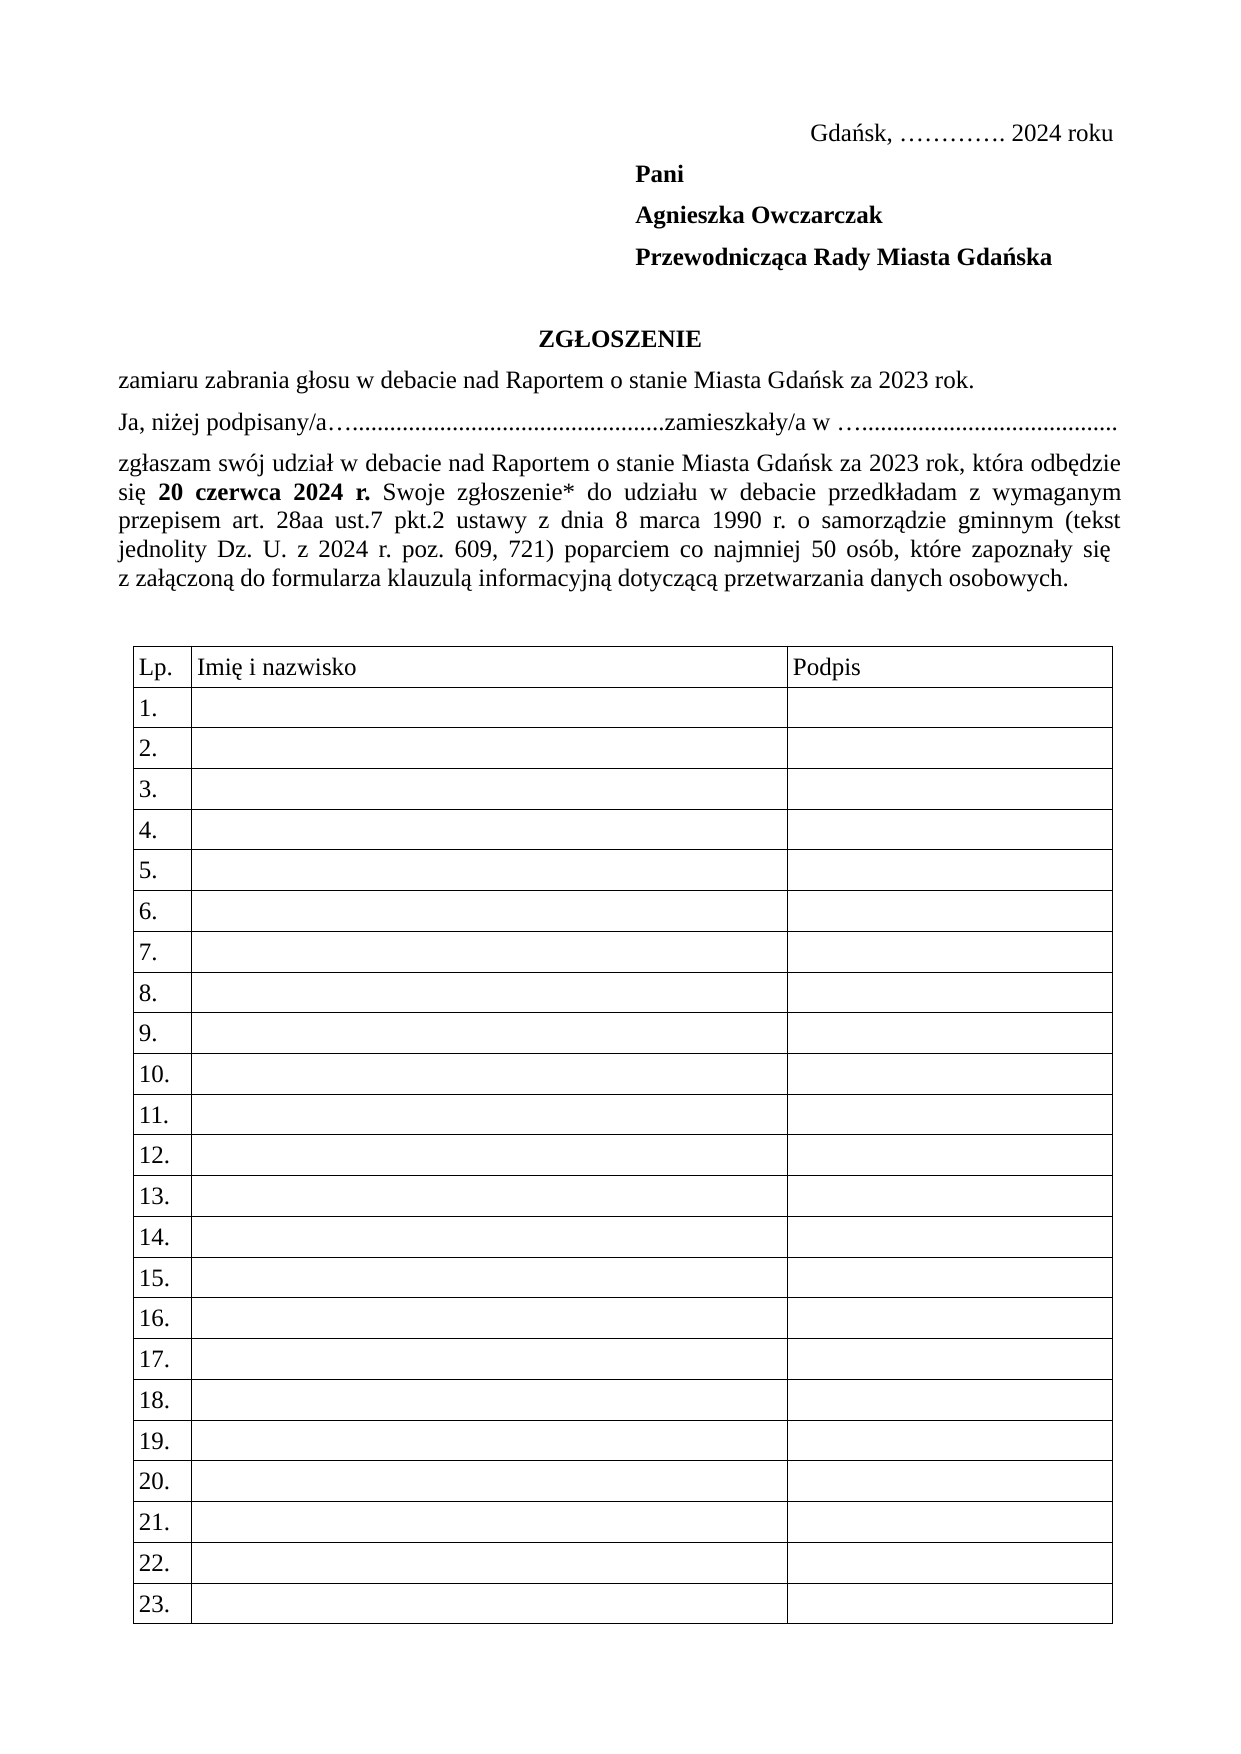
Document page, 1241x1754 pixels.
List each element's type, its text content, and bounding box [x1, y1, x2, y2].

table_cell [192, 1258, 787, 1297]
table_header Imię i nazwisko [192, 647, 787, 686]
table_cell 15. [134, 1258, 191, 1297]
table_cell [788, 1135, 1112, 1175]
table_cell [788, 1217, 1112, 1257]
table_cell [788, 1584, 1112, 1623]
table_cell [192, 1135, 787, 1175]
table_cell [788, 973, 1112, 1012]
text zamiaru zabrania głosu w debacie nad Raportem o stanie Miasta Gdańsk za 2023 rok. [118, 366, 1122, 394]
table_cell [788, 850, 1112, 890]
table_cell 17. [134, 1339, 191, 1379]
table_cell [192, 1095, 787, 1134]
table_cell [788, 1176, 1112, 1216]
table_cell [192, 1217, 787, 1257]
table_cell 19. [134, 1421, 191, 1460]
table_cell 23. [134, 1584, 191, 1623]
table_cell 6. [134, 891, 191, 931]
table_cell 7. [134, 932, 191, 971]
table_cell [192, 891, 787, 931]
text Ja, niżej podpisany/a…..................................................zamieszkały/a w …......................................... [118, 407, 1122, 436]
table_cell [192, 1013, 787, 1053]
table_cell [192, 1054, 787, 1094]
table_cell [192, 1461, 787, 1501]
table_header Podpis [788, 647, 1112, 686]
table_cell [192, 973, 787, 1012]
table_cell [788, 1461, 1112, 1501]
text Agnieszka Owczarczak [561, 201, 1122, 229]
table_cell [788, 1339, 1112, 1379]
table_cell [788, 1543, 1112, 1582]
table_cell [788, 1054, 1112, 1094]
table_cell 13. [134, 1176, 191, 1216]
table_cell [788, 1095, 1112, 1134]
table_cell 22. [134, 1543, 191, 1582]
table_cell [788, 1013, 1112, 1053]
table_cell 8. [134, 973, 191, 1012]
table_cell [192, 1584, 787, 1623]
table_cell [788, 810, 1112, 849]
table_cell 14. [134, 1217, 191, 1257]
table_cell 9. [134, 1013, 191, 1053]
table_cell 10. [134, 1054, 191, 1094]
table_cell [192, 688, 787, 727]
table_cell [192, 1421, 787, 1460]
table_cell [788, 728, 1112, 768]
table_cell [192, 1339, 787, 1379]
table_cell [192, 769, 787, 808]
table_cell [788, 1298, 1112, 1338]
table_cell [192, 728, 787, 768]
table_cell [788, 891, 1112, 931]
table_header Lp. [134, 647, 191, 686]
table_cell [788, 1380, 1112, 1419]
table_cell [192, 1298, 787, 1338]
table_cell 2. [134, 728, 191, 768]
table_cell [788, 1421, 1112, 1460]
text Pani [561, 159, 1122, 188]
table_cell 5. [134, 850, 191, 890]
table_cell 1. [134, 688, 191, 727]
table_cell [192, 1380, 787, 1419]
text ZGŁOSZENIE [118, 324, 1122, 353]
text Przewodnicząca Rady Miasta Gdańska [635, 242, 1122, 271]
table_cell [788, 769, 1112, 808]
table_cell [788, 688, 1112, 727]
table_cell [788, 1258, 1112, 1297]
table_cell 20. [134, 1461, 191, 1501]
text zgłaszam swój udział w debacie nad Raportem o stanie Miasta Gdańsk za 2023 rok, która odbędzie się 20 czerwca 2024 r. Swoje zgłoszenie* do udziału w debacie przedkładam z wymaganym przepisem art. 28aa ust.7 pkt.2 ustawy z dnia 8 marca 1990 r. o samorządzie gminnym (tekst jednolity Dz. U. z 2024 r. poz. 609, 721) poparciem co najmniej 50 osób, które zapoznały się z załączoną do formularza klauzulą informacyjną dotyczącą przetwarzania danych osobowych. [118, 448, 1122, 592]
text Gdańsk, …………. 2024 roku [783, 118, 1122, 147]
table_cell 16. [134, 1298, 191, 1338]
table_cell 11. [134, 1095, 191, 1134]
table_cell [192, 1502, 787, 1542]
table_cell [788, 932, 1112, 971]
table_cell [192, 850, 787, 890]
table_cell [788, 1502, 1112, 1542]
table_cell 3. [134, 769, 191, 808]
table_cell 18. [134, 1380, 191, 1419]
table_cell 21. [134, 1502, 191, 1542]
table_cell [192, 1543, 787, 1582]
table_cell [192, 1176, 787, 1216]
table_cell [192, 810, 787, 849]
table_cell 12. [134, 1135, 191, 1175]
table_cell [192, 932, 787, 971]
table_cell 4. [134, 810, 191, 849]
